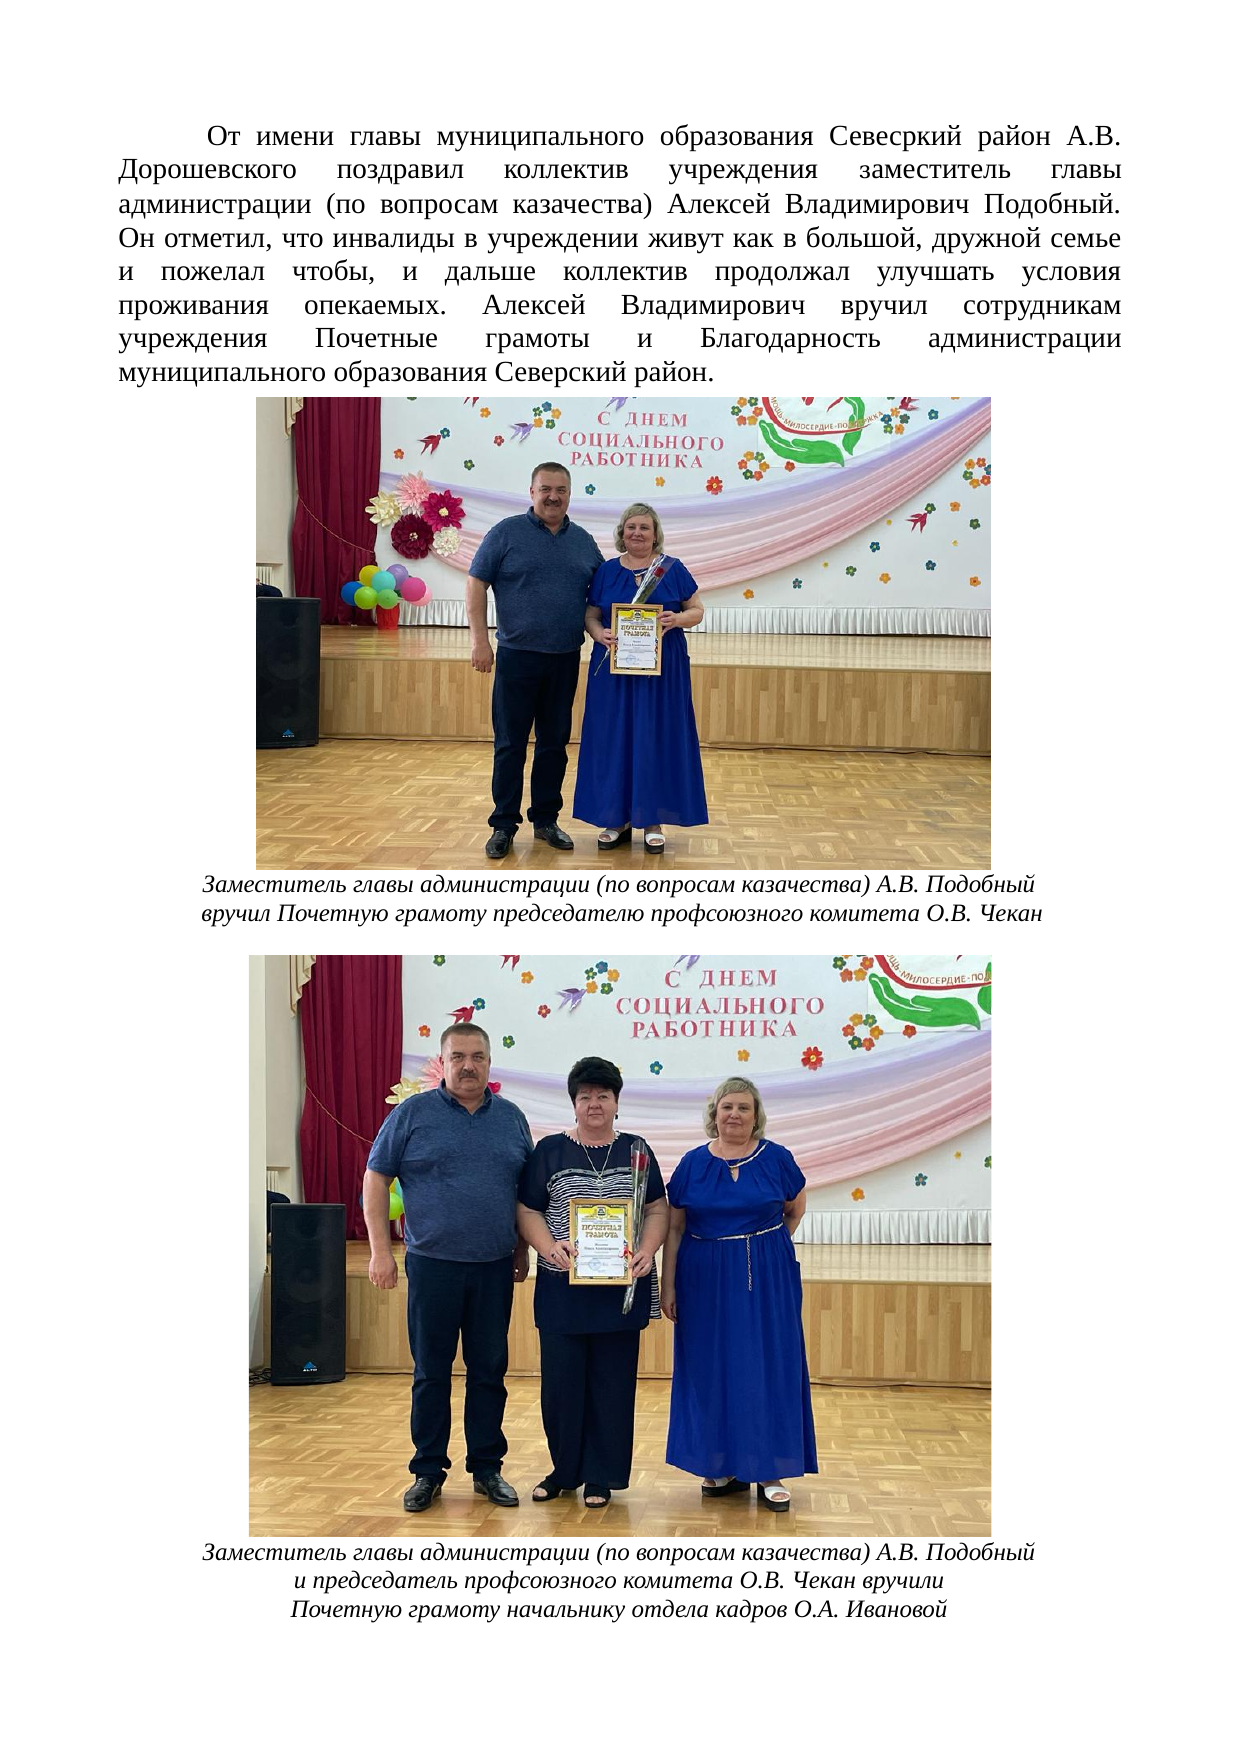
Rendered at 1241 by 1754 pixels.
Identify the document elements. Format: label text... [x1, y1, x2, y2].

text Заместитель главы администрации (по вопросам казачества) А.В. Подобный [118, 387, 1122, 898]
picture [256, 397, 991, 870]
text и председатель профсоюзного комитета О.В. Чекан вручили [118, 1566, 1122, 1594]
text Заместитель главы администрации (по вопросам казачества) А.В. Подобный [118, 956, 1122, 1566]
text вручил Почетную грамоту председателю профсоюзного комитета О.В. Чекан [118, 898, 1122, 927]
text Почетную грамоту начальнику отдела кадров О.А. Ивановой [118, 1594, 1122, 1623]
picture [248, 955, 992, 1537]
text От имени главы муниципального образования Севесркий район А.В. Дорошевского поздравил коллектив учреждения заместитель главы администрации (по вопросам казачества) Алексей Владимирович Подобный. Он отметил, что инвалиды в учреждении живут как в большой, дружной семье и пожелал чтобы, и дальше коллектив продолжал улучшать условия проживания опекаемых. Алексей Владимирович вручил сотрудникам учреждения Почетные грамоты и Благодарность администрации муниципального образования Северский район. [118, 118, 1122, 387]
